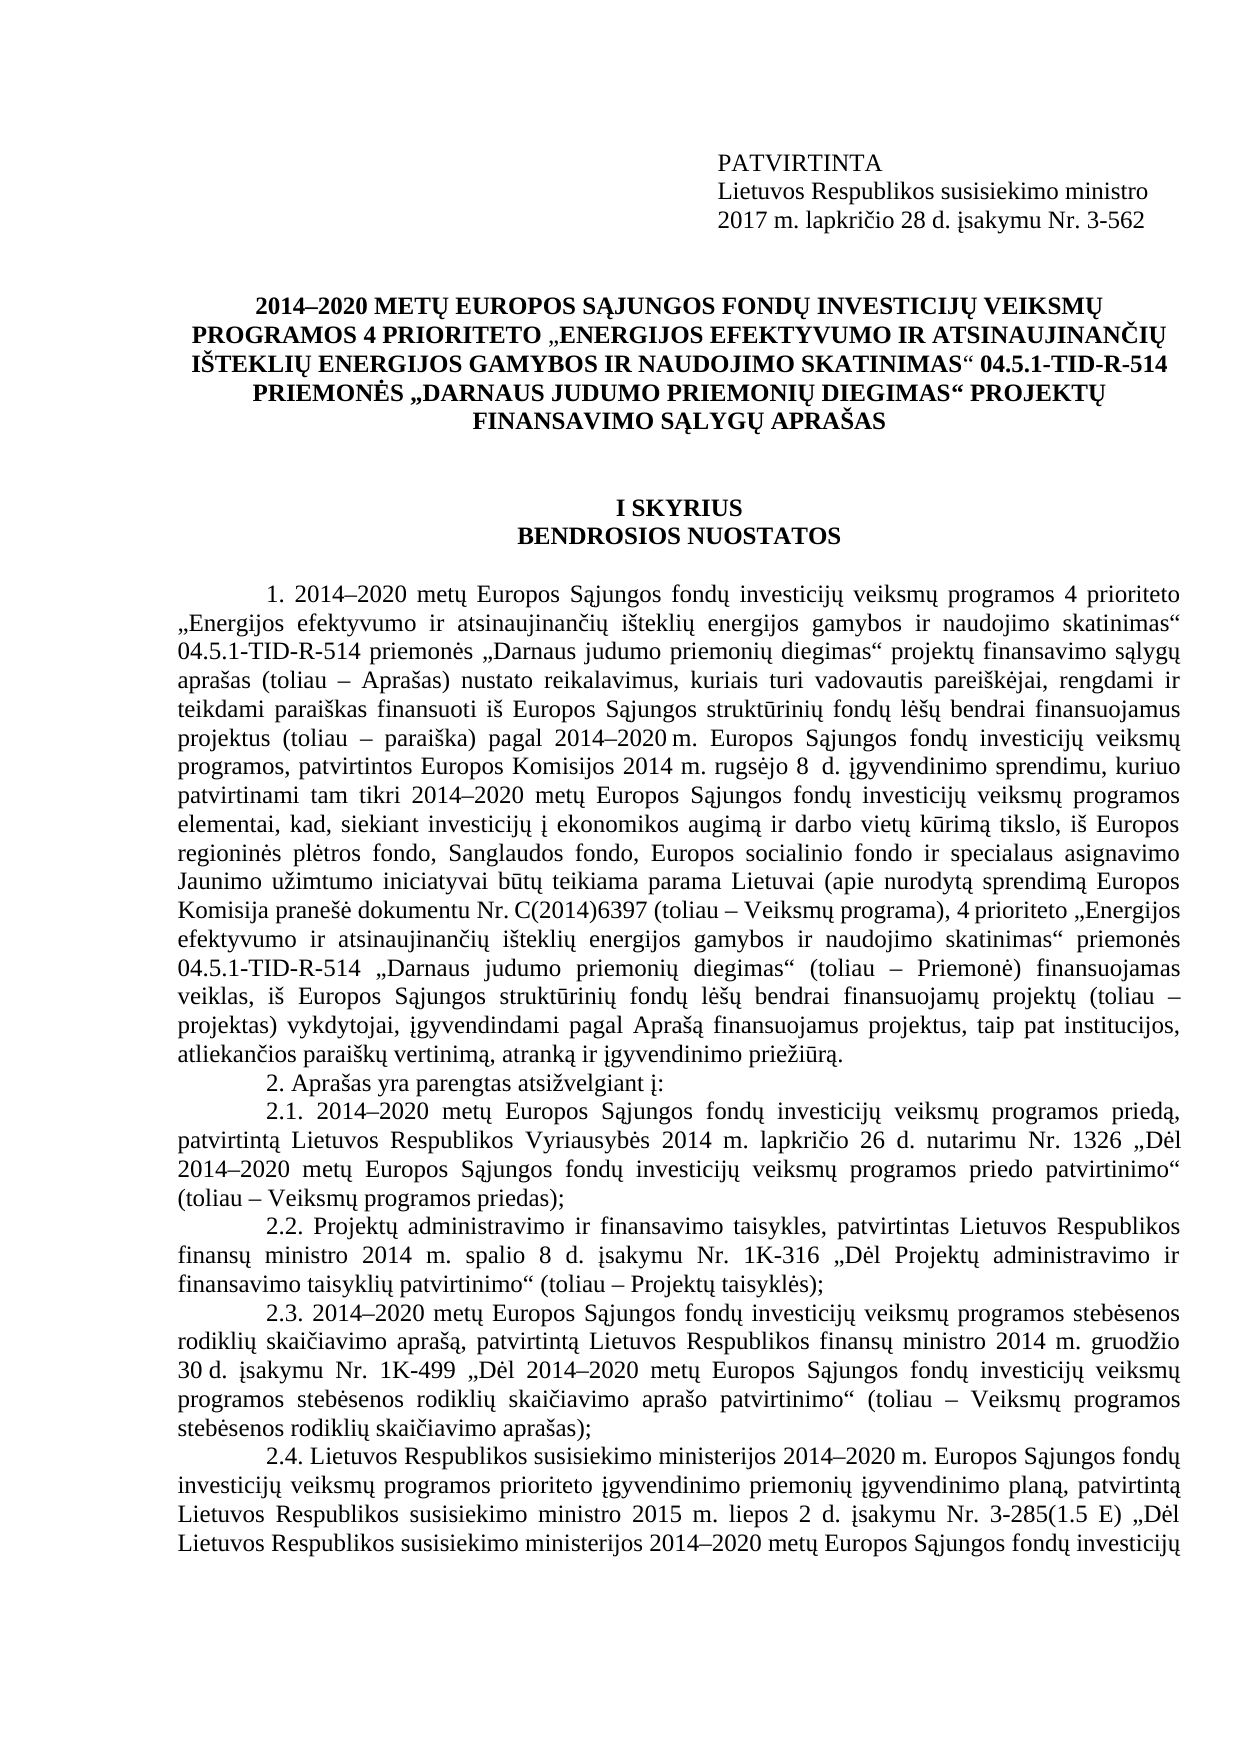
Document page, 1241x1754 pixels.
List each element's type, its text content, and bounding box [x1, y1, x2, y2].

text 2.3. 2014–2020 metų Europos Sąjungos fondų investicijų veiksmų programos stebėsenos rodiklių skaičiavimo aprašą, patvirtintą Lietuvos Respublikos finansų ministro 2014 m. gruodžio 30 d. įsakymu Nr. 1K-499 „Dėl 2014–2020 metų Europos Sąjungos fondų investicijų veiksmų programos stebėsenos rodiklių skaičiavimo aprašo patvirtinimo“ (toliau – Veiksmų programos stebėsenos rodiklių skaičiavimo aprašas); [177, 1298, 1181, 1441]
text 2014–2020 METŲ EUROPOS SĄJUNGOS FONDŲ INVESTICIJŲ VEIKSMŲ PROGRAMOS 4 PRIORITETO „ENERGIJOS EFEKTYVUMO IR ATSINAUJINANČIŲ IŠTEKLIŲ ENERGIJOS GAMYBOS IR NAUDOJIMO SKATINIMAS“ 04.5.1-TID-R-514 PRIEMONĖS „DARNAUS JUDUMO PRIEMONIŲ DIEGIMAS“ PROJEKTŲ FINANSAVIMO SĄLYGŲ APRAŠAS [177, 291, 1181, 435]
text Lietuvos Respublikos susisiekimo ministro [679, 176, 1181, 205]
text 2017 m. lapkričio 28 d. įsakymu Nr. 3-562 [679, 205, 1181, 234]
text 2.2. Projektų administravimo ir finansavimo taisykles, patvirtintas Lietuvos Respublikos finansų ministro 2014 m. spalio 8 d. įsakymu Nr. 1K-316 „Dėl Projektų administravimo ir finansavimo taisyklių patvirtinimo“ (toliau – Projektų taisyklės); [177, 1211, 1181, 1298]
text 1. 2014–2020 metų Europos Sąjungos fondų investicijų veiksmų programos 4 prioriteto „Energijos efektyvumo ir atsinaujinančių išteklių energijos gamybos ir naudojimo skatinimas“ 04.5.1-TID-R-514 priemonės „Darnaus judumo priemonių diegimas“ projektų finansavimo sąlygų aprašas (toliau – Aprašas) nustato reikalavimus, kuriais turi vadovautis pareiškėjai, rengdami ir teikdami paraiškas finansuoti iš Europos Sąjungos struktūrinių fondų lėšų bendrai finansuojamus projektus (toliau – paraiška) pagal 2014–2020 m. Europos Sąjungos fondų investicijų veiksmų programos, patvirtintos Europos Komisijos 2014 m. rugsėjo 8 d. įgyvendinimo sprendimu, kuriuo patvirtinami tam tikri 2014–2020 metų Europos Sąjungos fondų investicijų veiksmų programos elementai, kad, siekiant investicijų į ekonomikos augimą ir darbo vietų kūrimą tikslo, iš Europos regioninės plėtros fondo, Sanglaudos fondo, Europos socialinio fondo ir specialaus asignavimo Jaunimo užimtumo iniciatyvai būtų teikiama parama Lietuvai (apie nurodytą sprendimą Europos Komisija pranešė dokumentu Nr. C(2014)6397 (toliau – Veiksmų programa), 4 prioriteto „Energijos efektyvumo ir atsinaujinančių išteklių energijos gamybos ir naudojimo skatinimas“ priemonės 04.5.1-TID-R-514 „Darnaus judumo priemonių diegimas“ (toliau – Priemonė) finansuojamas veiklas, iš Europos Sąjungos struktūrinių fondų lėšų bendrai finansuojamų projektų (toliau – projektas) vykdytojai, įgyvendindami pagal Aprašą finansuojamus projektus, taip pat institucijos, atliekančios paraiškų vertinimą, atranką ir įgyvendinimo priežiūrą. [177, 579, 1181, 1068]
text 2. Aprašas yra parengtas atsižvelgiant į: [177, 1068, 1181, 1096]
text BENDROSIOS NUOSTATOS [177, 521, 1181, 550]
text I SKYRIUS [177, 493, 1181, 521]
text Patvirtinta [679, 148, 1181, 176]
text 2.1. 2014–2020 metų Europos Sąjungos fondų investicijų veiksmų programos priedą, patvirtintą Lietuvos Respublikos Vyriausybės 2014 m. lapkričio 26 d. nutarimu Nr. 1326 „Dėl 2014–2020 metų Europos Sąjungos fondų investicijų veiksmų programos priedo patvirtinimo“ (toliau – Veiksmų programos priedas); [177, 1096, 1181, 1211]
text 2.4. Lietuvos Respublikos susisiekimo ministerijos 2014–2020 m. Europos Sąjungos fondų investicijų veiksmų programos prioriteto įgyvendinimo priemonių įgyvendinimo planą, patvirtintą Lietuvos Respublikos susisiekimo ministro 2015 m. liepos 2 d. įsakymu Nr. 3-285(1.5 E) „Dėl Lietuvos Respublikos susisiekimo ministerijos 2014–2020 metų Europos Sąjungos fondų investicijų [177, 1441, 1181, 1556]
